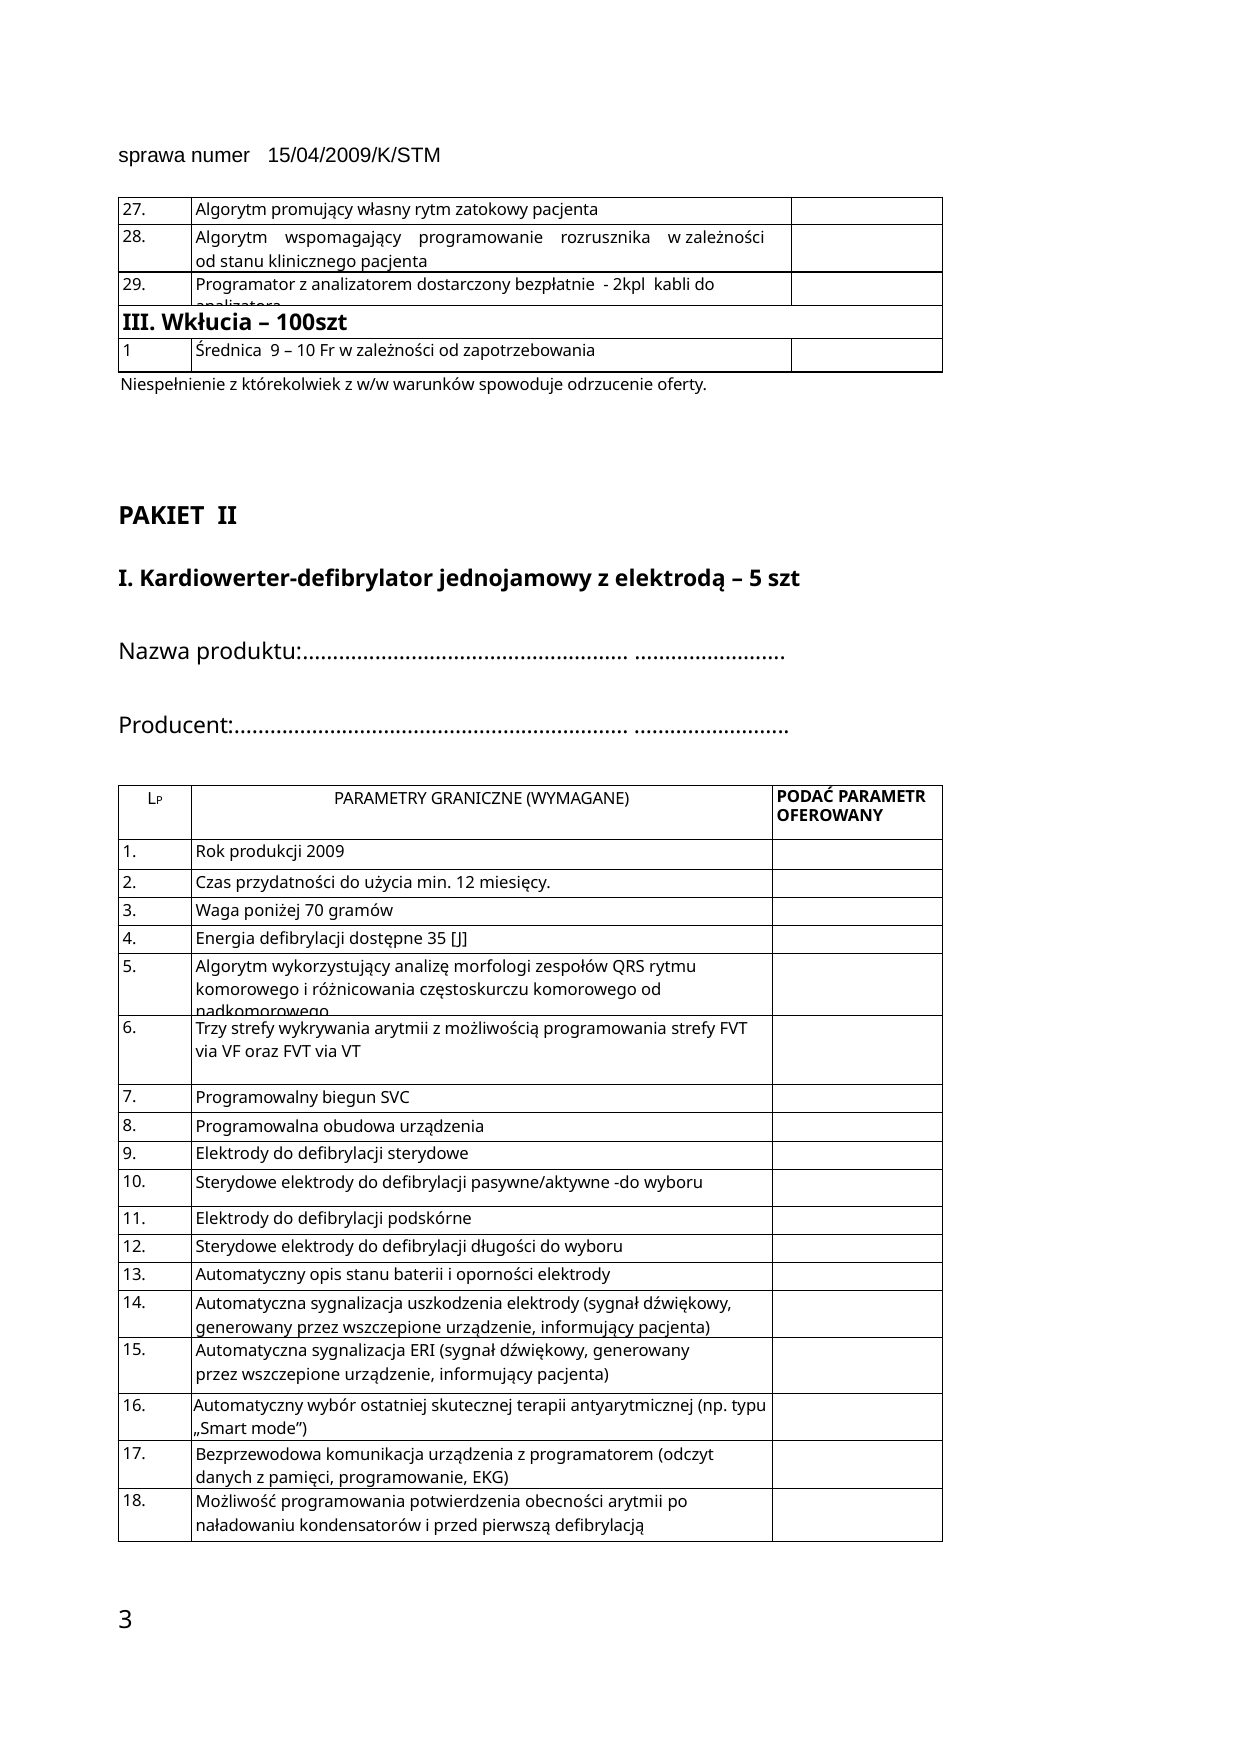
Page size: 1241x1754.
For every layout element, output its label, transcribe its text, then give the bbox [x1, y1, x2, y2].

table_cell Elektrody do defibrylacji podskórne [192, 1207, 772, 1234]
table_cell [773, 1207, 942, 1234]
table_cell 29. [119, 273, 191, 305]
table_cell Rok produkcji 2009 [192, 840, 772, 869]
table_cell [773, 954, 942, 1014]
table_cell 18. [119, 1489, 191, 1541]
table_cell Programowalna obudowa urządzenia [192, 1113, 772, 1141]
table_cell [792, 198, 942, 224]
table_cell 4. [119, 926, 191, 953]
table_cell [773, 1085, 942, 1112]
table_cell 9. [119, 1142, 191, 1168]
table_cell 1 [119, 339, 191, 371]
table_cell Programowalny biegun SVC [192, 1085, 772, 1112]
table_cell [792, 225, 942, 271]
table_cell 7. [119, 1085, 191, 1112]
table_cell [773, 840, 942, 869]
table_cell 2. [119, 870, 191, 897]
table_cell Średnica 9 – 10 Fr w zależności od zapotrzebowania [192, 339, 791, 371]
table_cell [773, 1263, 942, 1290]
table_cell 28. [119, 225, 191, 271]
text PAKIET II [118, 497, 1122, 531]
table_cell [792, 339, 942, 371]
table_cell 5. [119, 954, 191, 1014]
table_cell Algorytm promujący własny rytm zatokowy pacjenta [192, 198, 791, 224]
table_cell Elektrody do defibrylacji sterydowe [192, 1142, 772, 1168]
table_cell [773, 1142, 942, 1168]
text Niespełnienie z którekolwiek z w/w warunków spowoduje odrzucenie oferty. [120, 372, 1122, 395]
table_cell [773, 1489, 942, 1541]
table_cell [773, 1338, 942, 1393]
table_cell [773, 870, 942, 897]
table_cell 12. [119, 1235, 191, 1262]
table_cell [792, 273, 942, 305]
table_cell [773, 1235, 942, 1262]
table_header Lp [119, 786, 191, 838]
table_cell 14. [119, 1291, 191, 1337]
text Producent:………………………………………………………… …………………….. [118, 712, 1122, 738]
table_cell [773, 926, 942, 953]
table_cell 17. [119, 1441, 191, 1488]
table_header PARAMETRY GRANICZNE (WYMAGANE) [192, 786, 772, 838]
table_cell Sterydowe elektrody do defibrylacji pasywne/aktywne -do wyboru [192, 1170, 772, 1206]
table_cell Waga poniżej 70 gramów [192, 898, 772, 925]
table_cell Czas przydatności do użycia min. 12 miesięcy. [192, 870, 772, 897]
table_cell III. Wkłucia – 100szt [119, 306, 942, 338]
table_cell Automatyczna sygnalizacja ERI (sygnał dźwiękowy, generowany przez wszczepione urządzenie, informujący pacjenta) [192, 1338, 772, 1393]
table_cell [773, 1291, 942, 1337]
table_cell 16. [119, 1394, 191, 1440]
table_cell 13. [119, 1263, 191, 1290]
table_cell 6. [119, 1016, 191, 1084]
table_cell 3. [119, 898, 191, 925]
table_cell Energia defibrylacji dostępne 35 [J] [192, 926, 772, 953]
table_cell 8. [119, 1113, 191, 1141]
table_cell Sterydowe elektrody do defibrylacji długości do wyboru [192, 1235, 772, 1262]
table_cell [773, 1113, 942, 1141]
table_cell Trzy strefy wykrywania arytmii z możliwością programowania strefy FVT via VF oraz FVT via VT [192, 1016, 772, 1084]
table_cell Automatyczny opis stanu baterii i oporności elektrody [192, 1263, 772, 1290]
table_cell 1. [119, 840, 191, 869]
table_cell [773, 1016, 942, 1084]
table_cell [773, 1170, 942, 1206]
table_header PODAĆ PARAMETR OFEROWANY [773, 786, 942, 838]
text I. Kardiowerter-defibrylator jednojamowy z elektrodą – 5 szt [118, 565, 1122, 591]
table_cell 11. [119, 1207, 191, 1234]
table_cell [773, 898, 942, 925]
table_cell 10. [119, 1170, 191, 1206]
text Nazwa produktu:……………………………………………… ……………………. [118, 638, 1122, 665]
table_cell 27. [119, 198, 191, 224]
table_cell 15. [119, 1338, 191, 1393]
table_cell [773, 1441, 942, 1488]
table_cell [773, 1394, 942, 1440]
